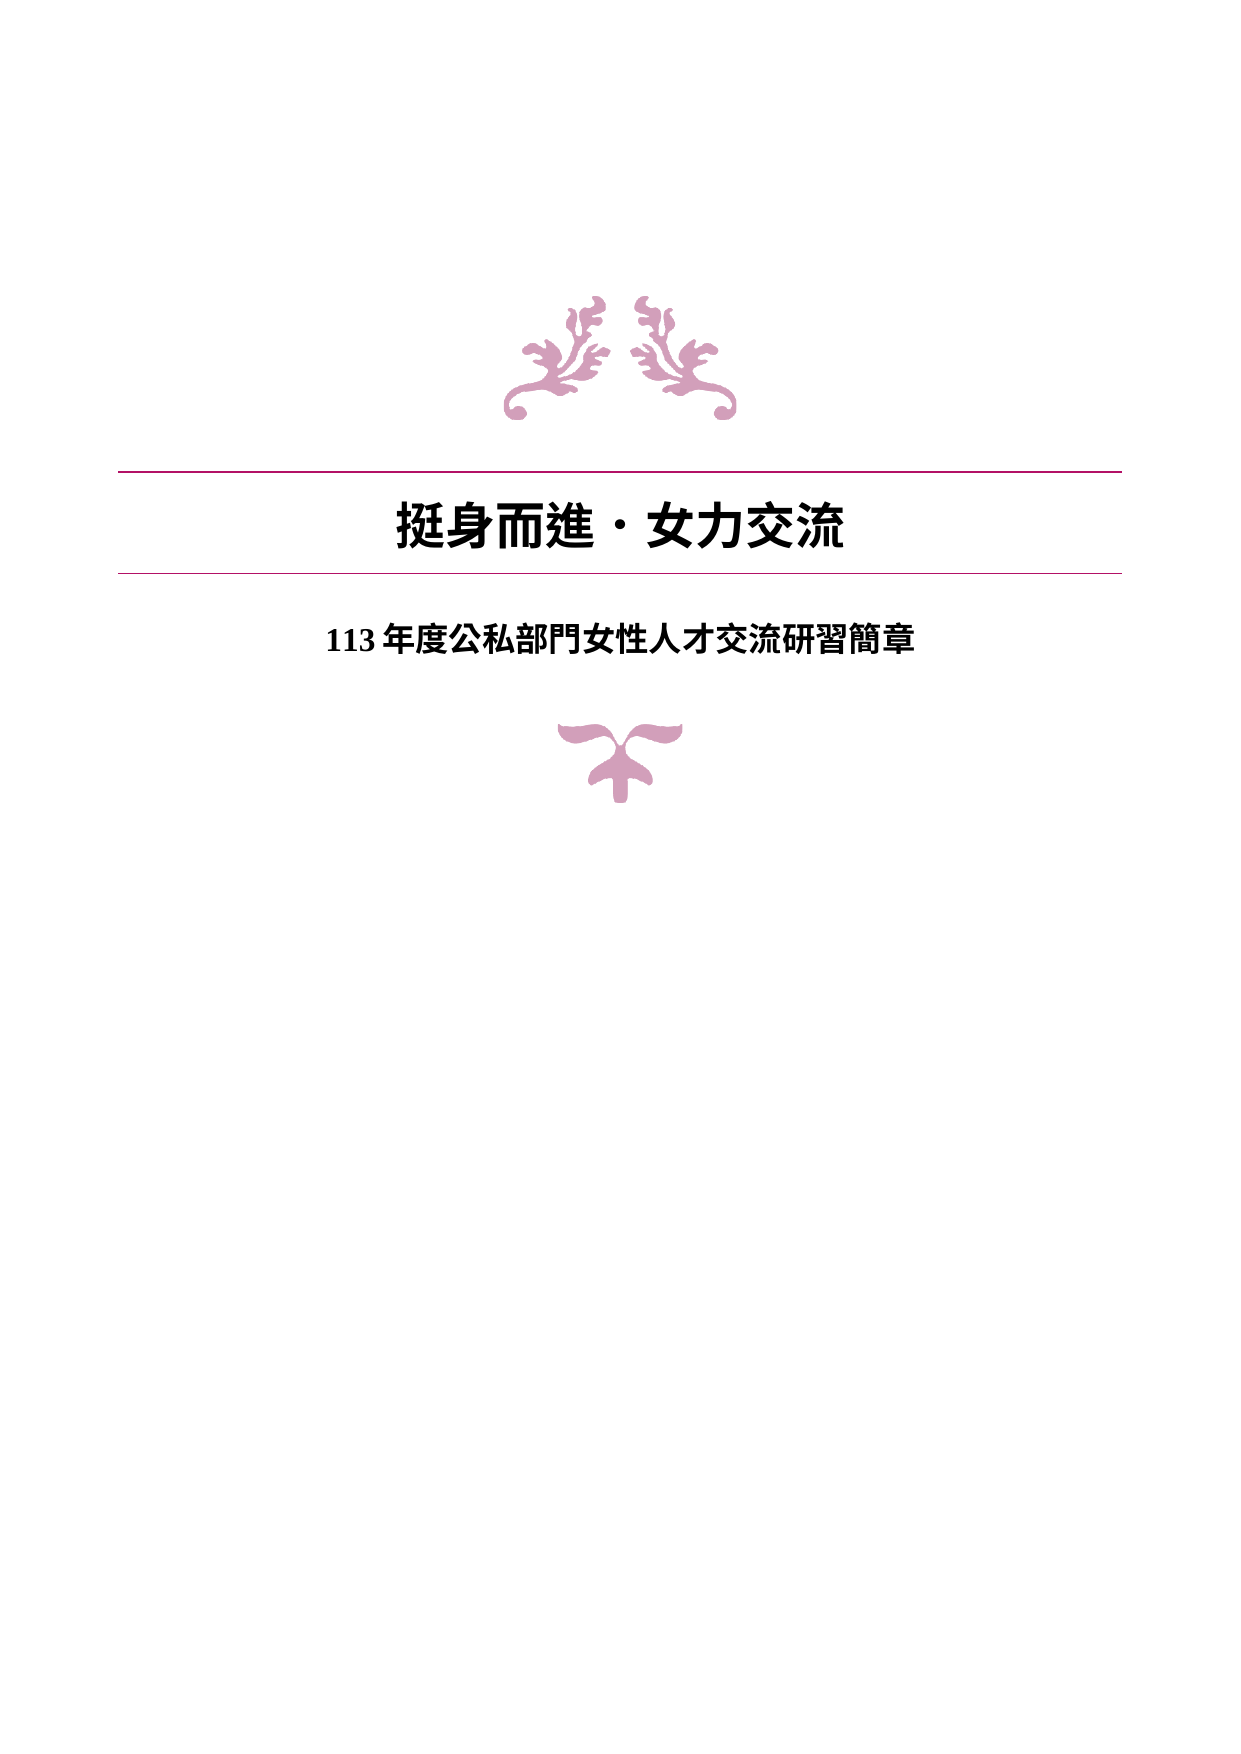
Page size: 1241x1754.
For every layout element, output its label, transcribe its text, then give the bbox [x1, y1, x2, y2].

text 113年度公私部門女性人才交流研習簡章 [118, 599, 1122, 674]
picture [503, 296, 737, 420]
picture [557, 724, 683, 803]
text 挺身而進．女力交流 [118, 473, 1122, 573]
